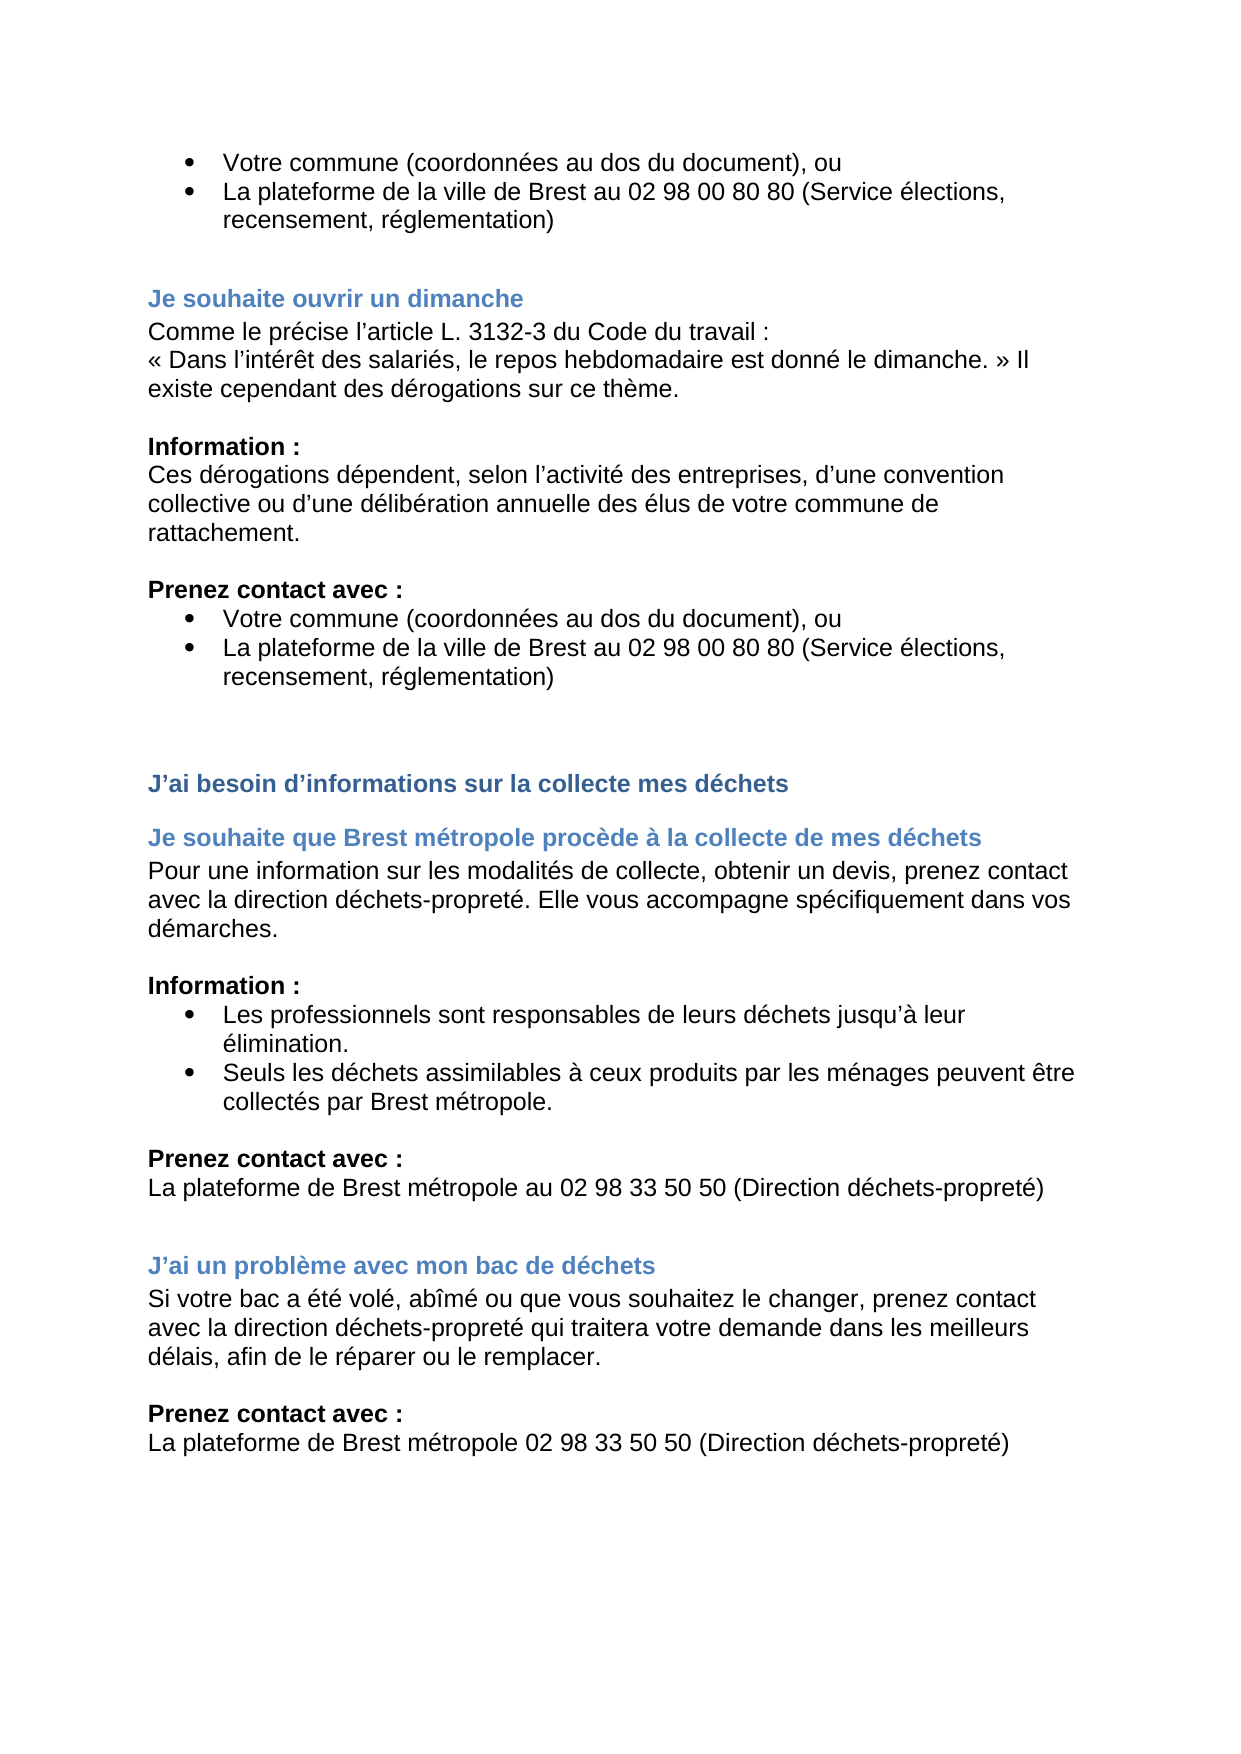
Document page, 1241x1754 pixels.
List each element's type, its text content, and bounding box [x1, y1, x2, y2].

text Prenez contact avec : [148, 575, 1093, 604]
text Information : [148, 971, 1093, 1000]
text Pour une information sur les modalités de collecte, obtenir un devis, prenez contact avec la direction déchets-propreté. Elle vous accompagne spécifiquement dans vos démarches. [148, 856, 1093, 942]
text Prenez contact avec : [148, 1144, 1093, 1173]
subtitle J’ai un problème avec mon bac de déchets [148, 1251, 1093, 1280]
subtitle J’ai besoin d’informations sur la collecte mes déchets [148, 769, 1093, 798]
list Votre commune (coordonnées au dos du document), ou [185, 604, 1093, 633]
subtitle Je souhaite ouvrir un dimanche [148, 284, 1093, 312]
text La plateforme de Brest métropole 02 98 33 50 50 (Direction déchets-propreté) [148, 1428, 1093, 1457]
text Prenez contact avec : [148, 1399, 1093, 1428]
text La plateforme de Brest métropole au 02 98 33 50 50 (Direction déchets-propreté) [148, 1173, 1093, 1201]
text Si votre bac a été volé, abîmé ou que vous souhaitez le changer, prenez contact avec la direction déchets-propreté qui traitera votre demande dans les meilleurs délais, afin de le réparer ou le remplacer. [148, 1284, 1093, 1370]
list Votre commune (coordonnées au dos du document), ou [185, 148, 1093, 176]
list La plateforme de la ville de Brest au 02 98 00 80 80 (Service élections, recensement, réglementation) [185, 633, 1093, 691]
list Seuls les déchets assimilables à ceux produits par les ménages peuvent être collectés par Brest métropole. [185, 1058, 1093, 1115]
text Ces dérogations dépendent, selon l’activité des entreprises, d’une convention collective ou d’une délibération annuelle des élus de votre commune de rattachement. [148, 460, 1093, 547]
list Les professionnels sont responsables de leurs déchets jusqu’à leur élimination. [185, 1000, 1093, 1058]
subtitle Je souhaite que Brest métropole procède à la collecte de mes déchets [148, 823, 1093, 852]
list La plateforme de la ville de Brest au 02 98 00 80 80 (Service élections, recensement, réglementation) [185, 176, 1093, 234]
text Information : [148, 432, 1093, 460]
text « Dans l’intérêt des salariés, le repos hebdomadaire est donné le dimanche. » Il existe cependant des dérogations sur ce thème. [148, 345, 1093, 403]
text Comme le précise l’article L. 3132-3 du Code du travail : [148, 317, 1093, 345]
